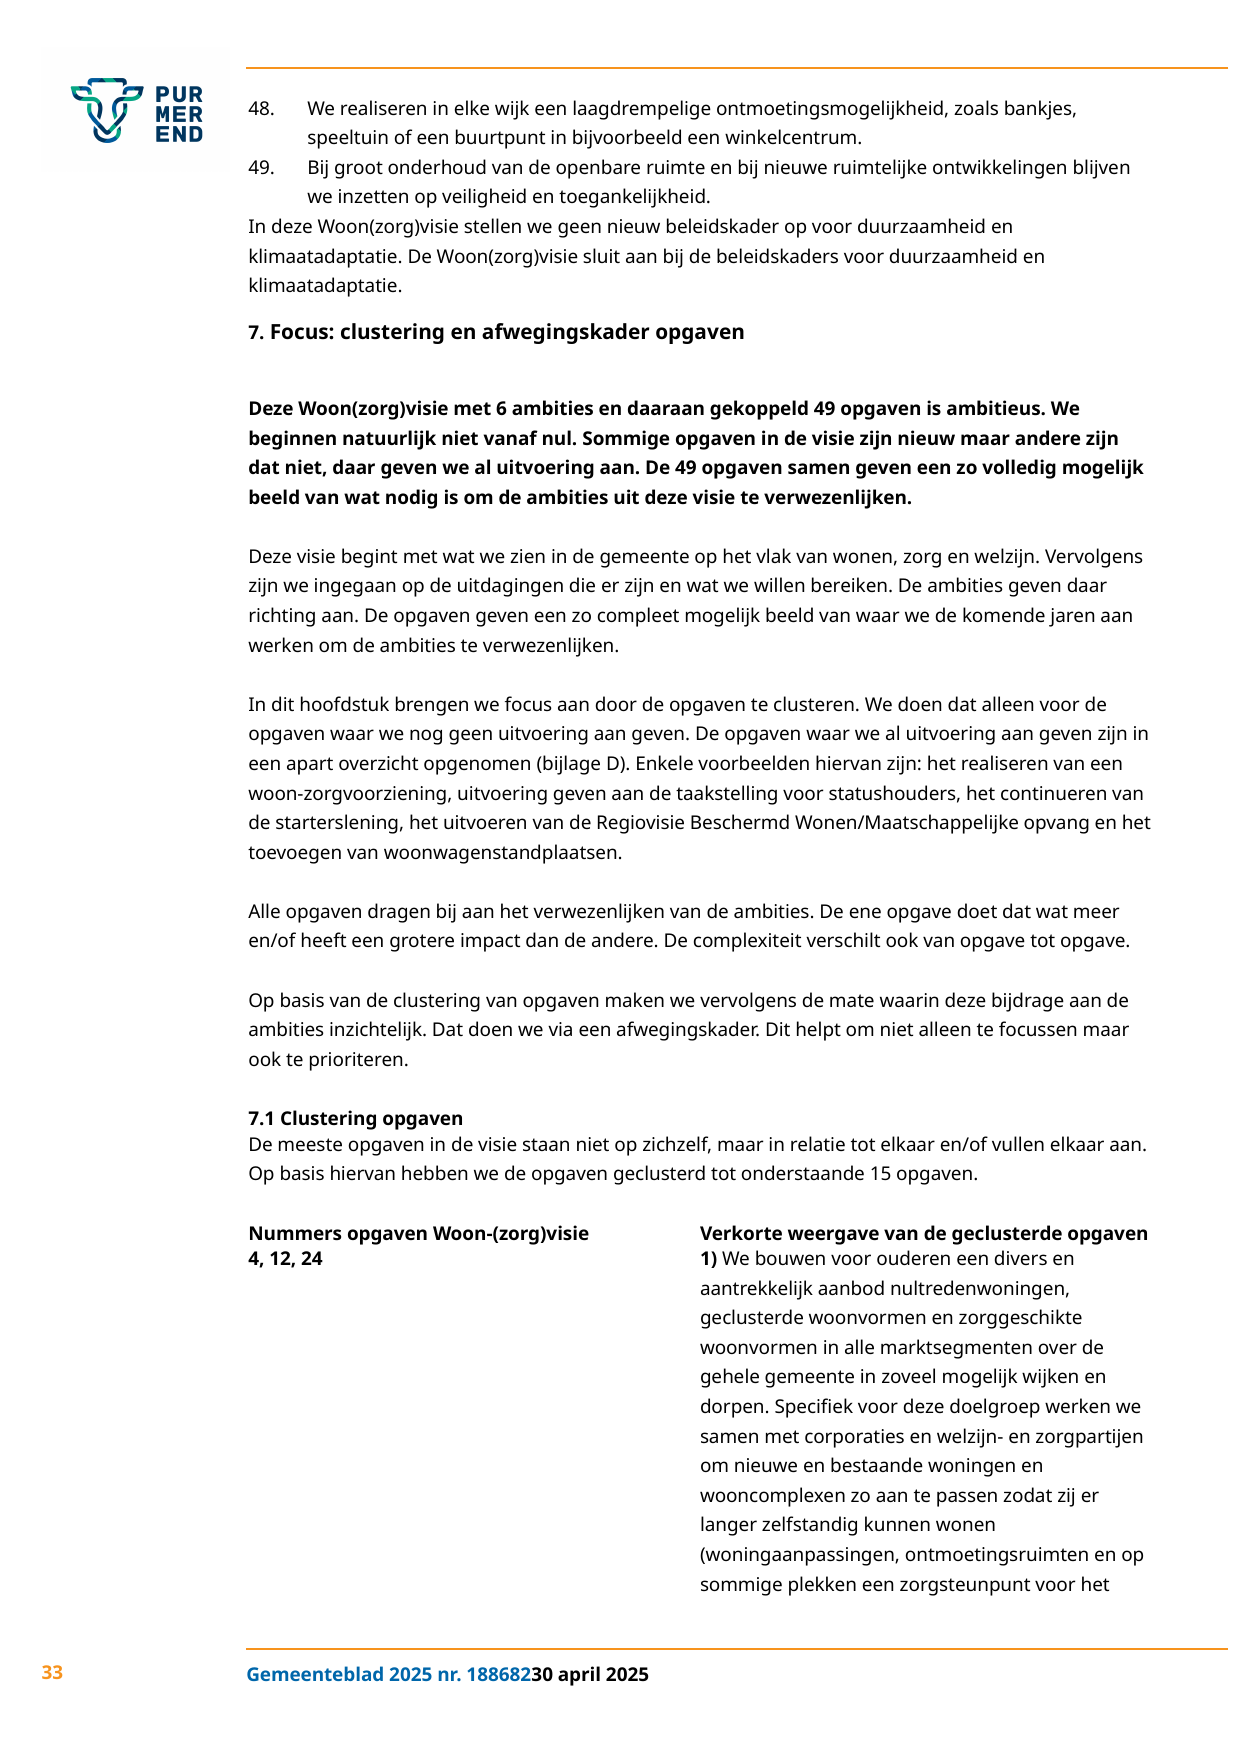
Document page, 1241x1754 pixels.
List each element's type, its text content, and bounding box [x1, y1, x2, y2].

table_header Verkorte weergave van de geclusterde opgaven [700, 1220, 1152, 1245]
text Deze Woon(zorg)visie met 6 ambities en daaraan gekoppeld 49 opgaven is ambitieus. We beginnen natuurlijk niet vanaf nul. Sommige opgaven in de visie zijn nieuw maar andere zijn dat niet, daar geven we al uitvoering aan. De 49 opgaven samen geven een zo volledig mogelijk beeld van wat nodig is om de ambities uit deze visie te verwezenlijken. [248, 395, 1152, 509]
list Bij groot onderhoud van de openbare ruimte en bij nieuwe ruimtelijke ontwikkelingen blijven we inzetten op veiligheid en toegankelijkheid. [248, 154, 1152, 209]
text 7. Focus: clustering en afwegingskader opgaven [248, 317, 1152, 346]
text Alle opgaven dragen bij aan het verwezenlijken van de ambities. De ene opgave doet dat wat meer en/of heeft een grotere impact dan de andere. De complexiteit verschilt ook van opgave tot opgave. [248, 898, 1152, 953]
text 7.1 Clustering opgaven [248, 1105, 1152, 1131]
text Op basis van de clustering van opgaven maken we vervolgens de mate waarin deze bijdrage aan de ambities inzichtelijk. Dat doen we via een afwegingskader. Dit helpt om niet alleen te focussen maar ook te prioriteren. [248, 987, 1152, 1072]
table_cell 1) We bouwen voor ouderen een divers en aantrekkelijk aanbod nultredenwoningen, geclusterde woonvormen en zorggeschikte woonvormen in alle marktsegmenten over de gehele gemeente in zoveel mogelijk wijken en dorpen. Specifiek voor deze doelgroep werken we samen met corporaties en welzijn- en zorgpartijen om nieuwe en bestaande woningen en wooncomplexen zo aan te passen zodat zij er langer zelfstandig kunnen wonen (woningaanpassingen, ontmoetingsruimten en op sommige plekken een zorgsteunpunt voor het [700, 1245, 1152, 1597]
list We realiseren in elke wijk een laagdrempelige ontmoetingsmogelijkheid, zoals bankjes, speeltuin of een buurtpunt in bijvoorbeeld een winkelcentrum. [248, 95, 1152, 150]
table_header Nummers opgaven Woon-(zorg)visie [248, 1220, 700, 1245]
picture [41, 47, 231, 172]
text Deze visie begint met wat we zien in de gemeente op het vlak van wonen, zorg en welzijn. Vervolgens zijn we ingegaan op de uitdagingen die er zijn en wat we willen bereiken. De ambities geven daar richting aan. De opgaven geven een zo compleet mogelijk beeld van waar we de komende jaren aan werken om de ambities te verwezenlijken. [248, 543, 1152, 657]
text In dit hoofdstuk brengen we focus aan door de opgaven te clusteren. We doen dat alleen voor de opgaven waar we nog geen uitvoering aan geven. De opgaven waar we al uitvoering aan geven zijn in een apart overzicht opgenomen (bijlage D). Enkele voorbeelden hiervan zijn: het realiseren van een woon-zorgvoorziening, uitvoering geven aan de taakstelling voor statushouders, het continueren van de starterslening, het uitvoeren van de Regiovisie Beschermd Wonen/Maatschappelijke opvang en het toevoegen van woonwagenstandplaatsen. [248, 691, 1152, 864]
table_header In deze Woon(zorg)visie stellen we geen nieuw beleidskader op voor duurzaamheid en klimaatadaptatie. De Woon(zorg)visie sluit aan bij de beleidskaders voor duurzaamheid en klimaatadaptatie. [248, 213, 1152, 298]
text De meeste opgaven in de visie staan niet op zichzelf, maar in relatie tot elkaar en/of vullen elkaar aan. Op basis hiervan hebben we de opgaven geclusterd tot onderstaande 15 opgaven. [248, 1131, 1152, 1186]
table_cell 4, 12, 24 [248, 1245, 700, 1597]
